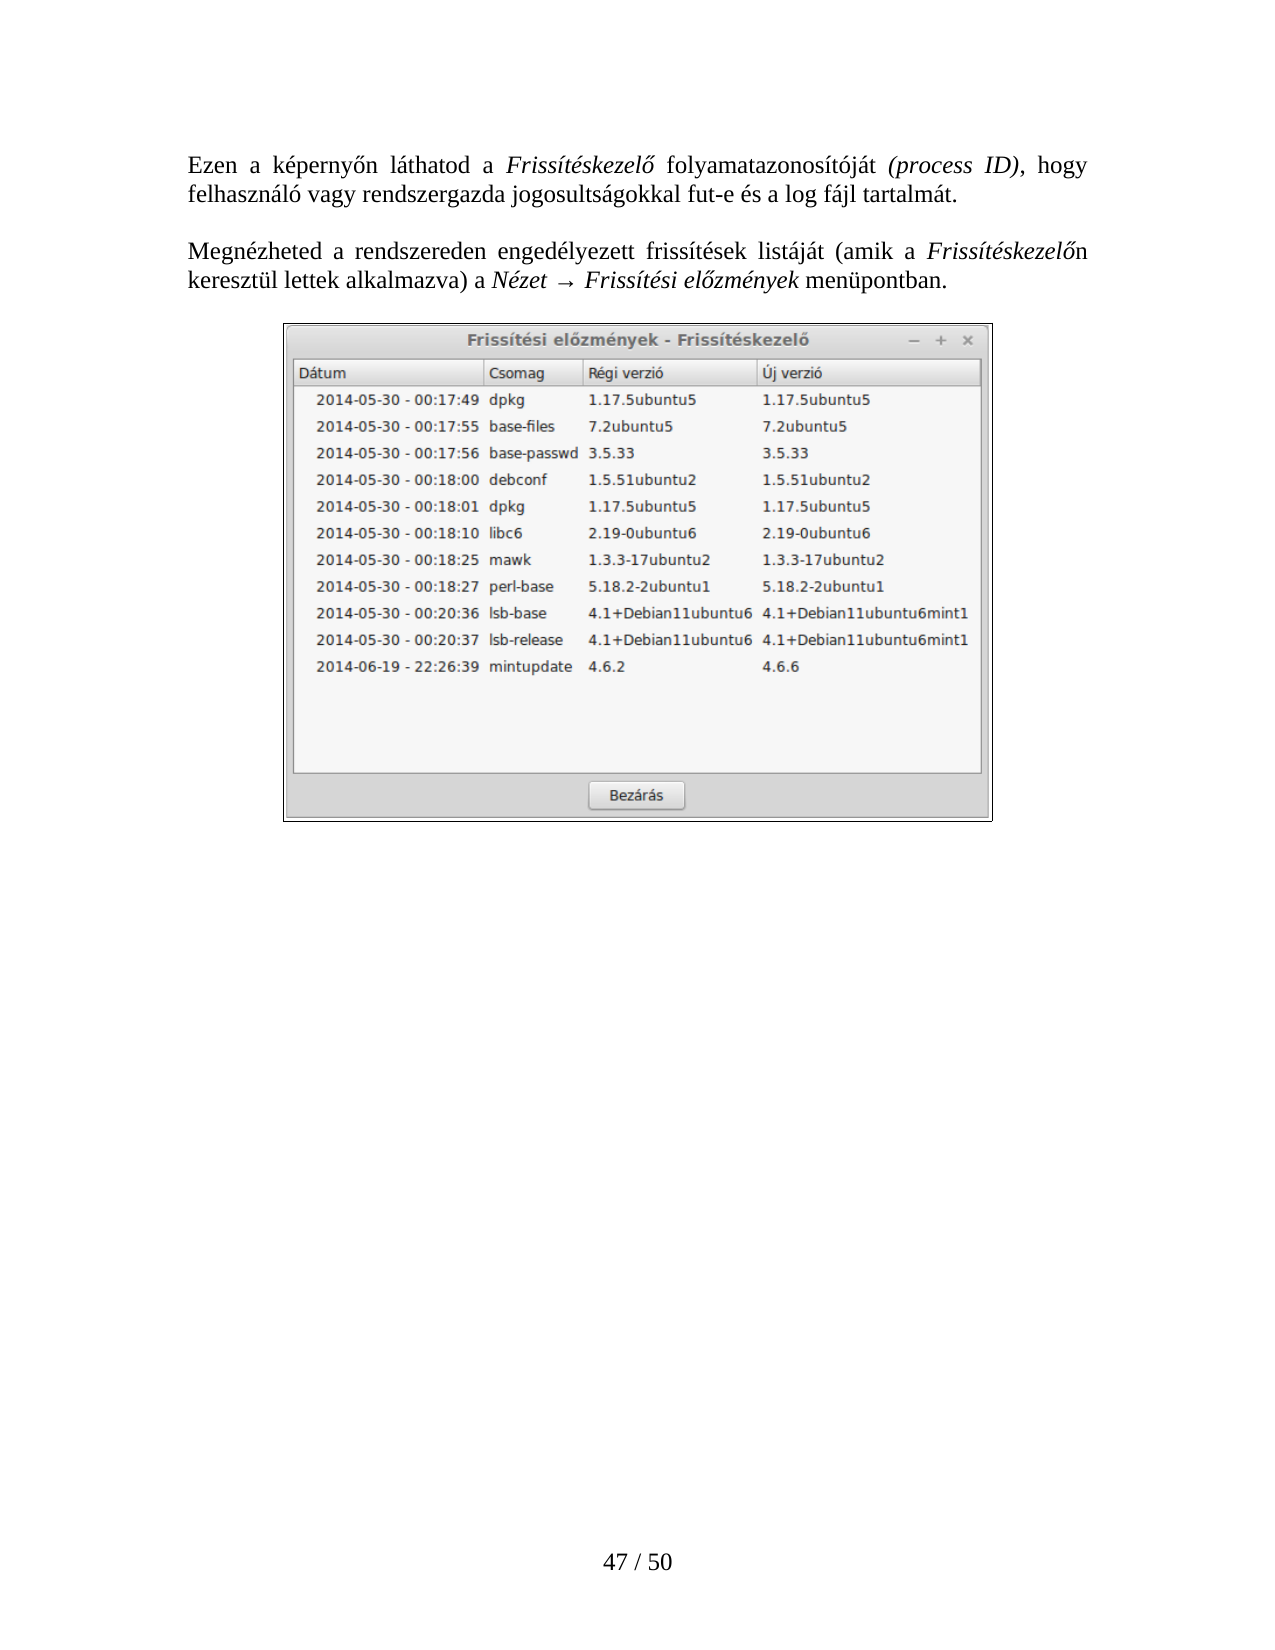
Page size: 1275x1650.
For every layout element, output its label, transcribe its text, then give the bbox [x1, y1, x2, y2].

picture [286, 325, 989, 818]
text Ezen a képernyőn láthatod a Frissítéskezelő folyamatazonosítóját (process ID), hogy felhasználó vagy rendszergazda jogosultságokkal fut-e és a log fájl tartalmát. [187, 150, 1087, 207]
text Megnézheted a rendszereden engedélyezett frissítések listáját (amik a Frissítéskezelőn keresztül lettek alkalmazva) a Nézet → Frissítési előzmények menüpontban. [187, 236, 1087, 294]
